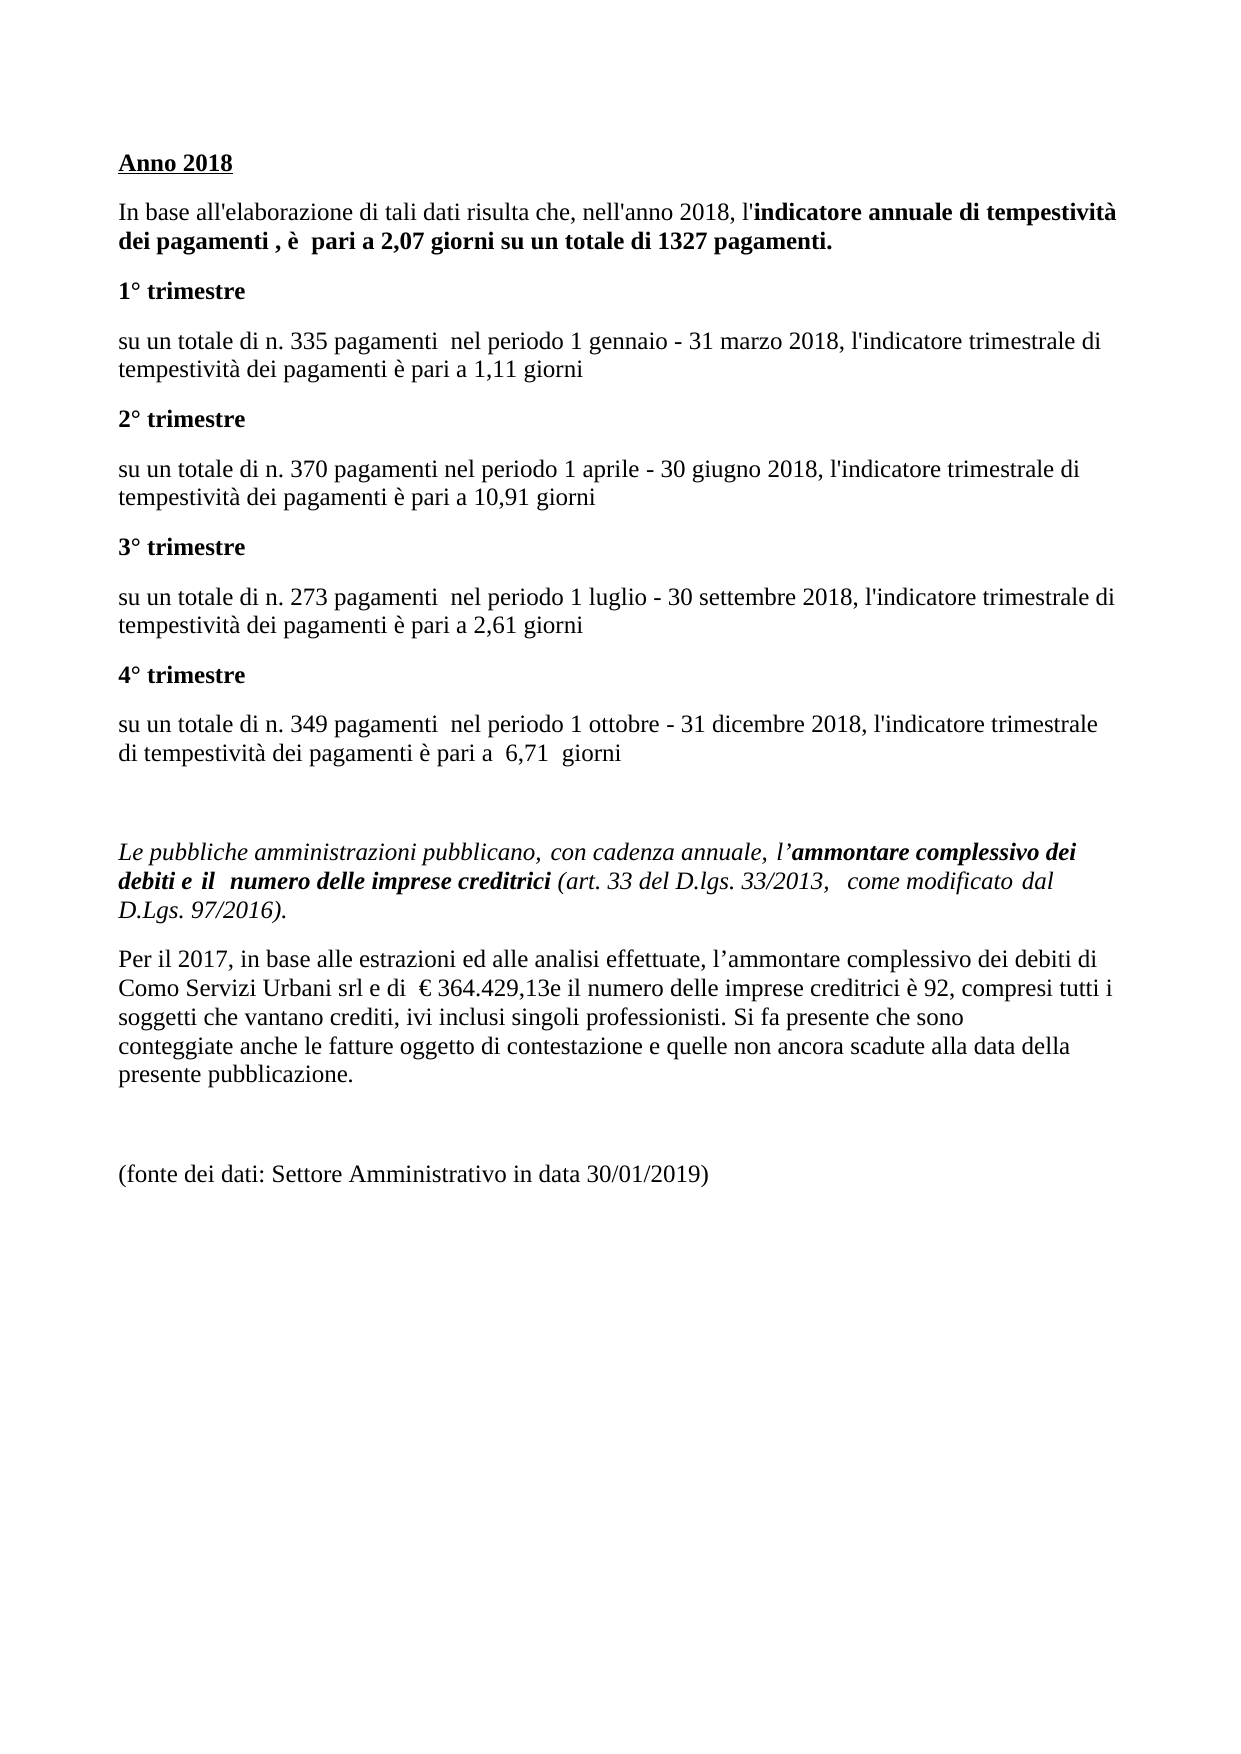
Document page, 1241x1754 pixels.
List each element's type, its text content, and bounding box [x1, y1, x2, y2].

text (fonte dei dati: Settore Amministrativo in data 30/01/2019) [118, 1159, 1122, 1187]
text su un totale di n. 273 pagamenti nel periodo 1 luglio - 30 settembre 2018, l'indicatore trimestrale di tempestività dei pagamenti è pari a 2,61 giorni [118, 582, 1122, 639]
text In base all'elaborazione di tali dati risulta che, nell'anno 2018, l'indicatore annuale di tempestività dei pagamenti , è pari a 2,07 giorni su un totale di 1327 pagamenti. [118, 197, 1122, 255]
text 2° trimestre [118, 404, 1122, 433]
text Le pubbliche amministrazioni pubblicano, con cadenza annuale, l’ammontare complessivo dei debiti e il numero delle imprese creditrici (art. 33 del D.lgs. 33/2013, come modificato dal D.Lgs. 97/2016). [118, 837, 1122, 924]
text 3° trimestre [118, 532, 1122, 561]
text Anno 2018 [118, 148, 1122, 177]
text 1° trimestre [118, 276, 1122, 305]
text Per il 2017, in base alle estrazioni ed alle analisi effettuate, l’ammontare complessivo dei debiti di Como Servizi Urbani srl e di € 364.429,13e il numero delle imprese creditrici è 92, compresi tutti i soggetti che vantano crediti, ivi inclusi singoli professionisti. Si fa presente che sono conteggiate anche le fatture oggetto di contestazione e quelle non ancora scadute alla data della presente pubblicazione. [118, 944, 1122, 1088]
text su un totale di n. 335 pagamenti nel periodo 1 gennaio - 31 marzo 2018, l'indicatore trimestrale di tempestività dei pagamenti è pari a 1,11 giorni [118, 326, 1122, 383]
text su un totale di n. 370 pagamenti nel periodo 1 aprile - 30 giugno 2018, l'indicatore trimestrale di tempestività dei pagamenti è pari a 10,91 giorni [118, 454, 1122, 511]
text su un totale di n. 349 pagamenti nel periodo 1 ottobre - 31 dicembre 2018, l'indicatore trimestrale di tempestività dei pagamenti è pari a 6,71 giorni [118, 709, 1122, 767]
text 4° trimestre [118, 660, 1122, 689]
